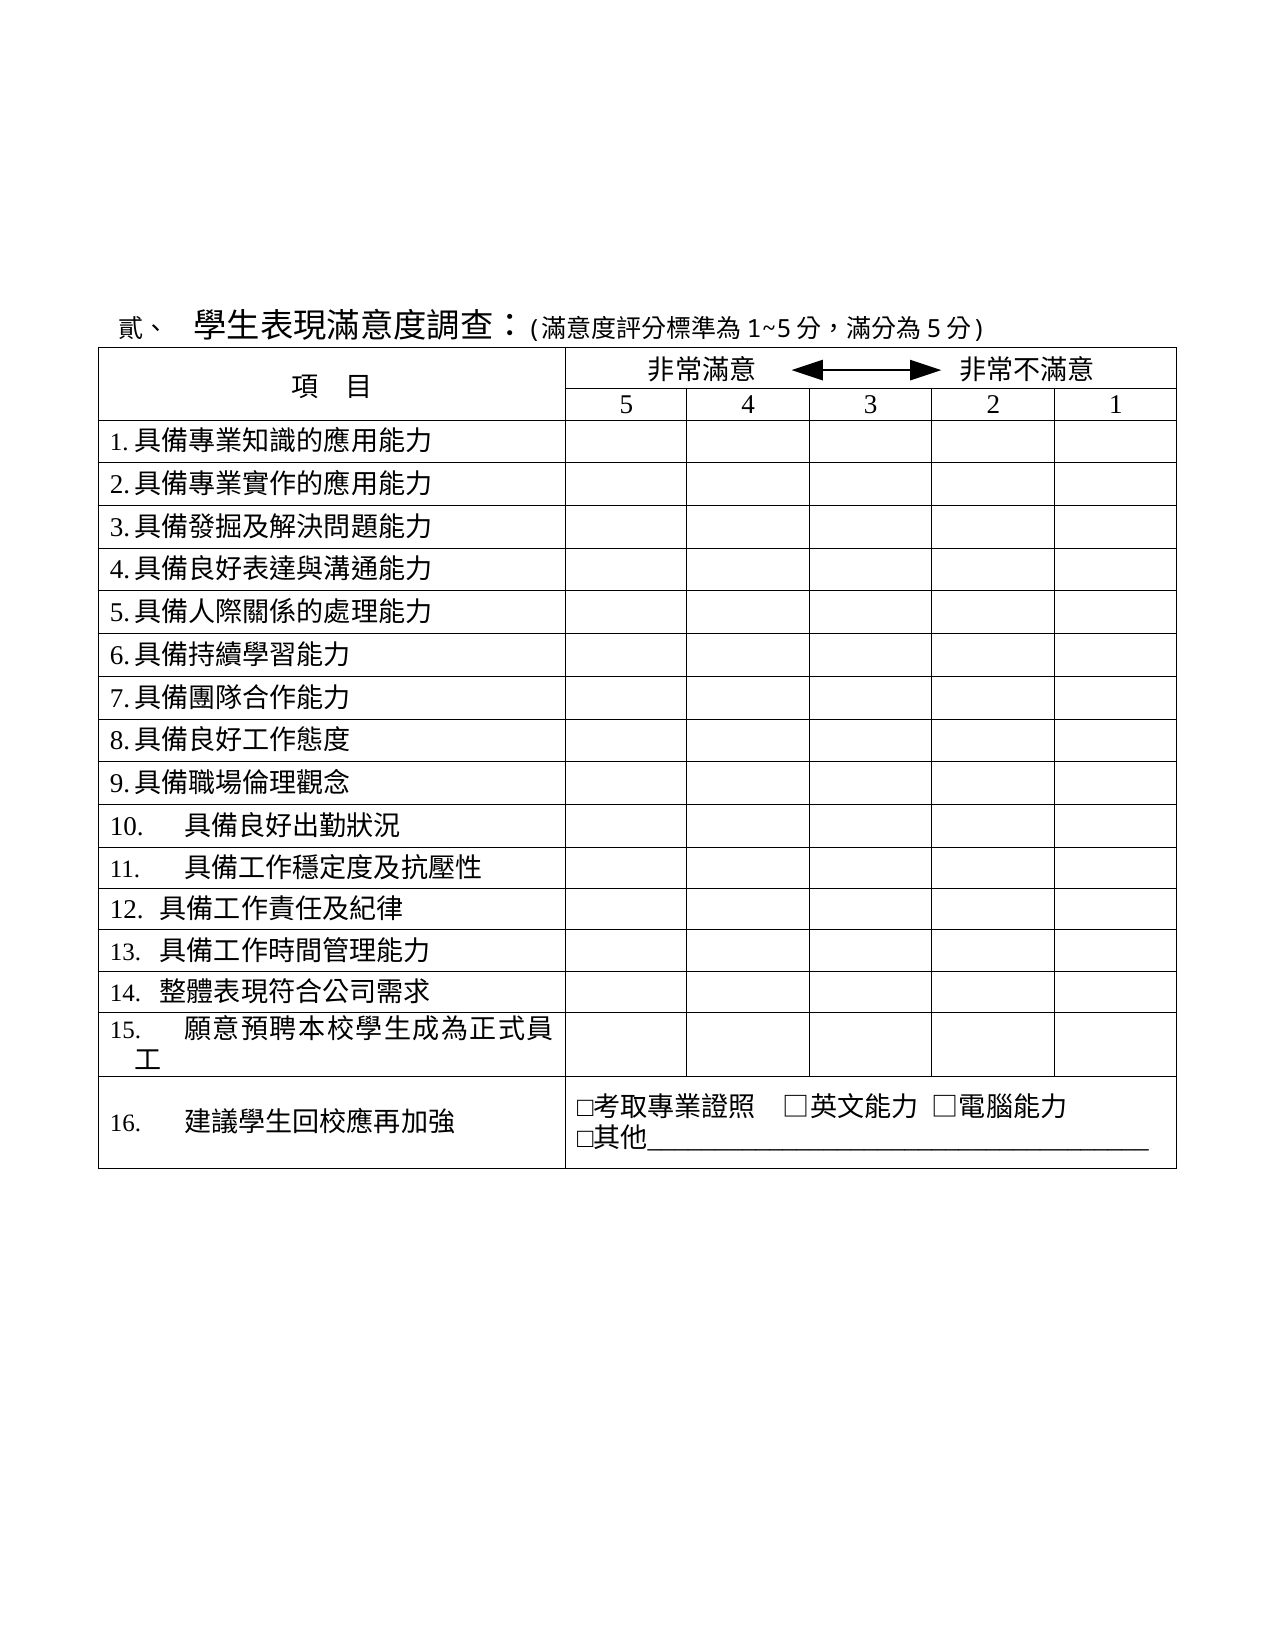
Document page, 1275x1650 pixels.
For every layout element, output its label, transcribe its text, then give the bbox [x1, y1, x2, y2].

table_cell 5 [566, 389, 686, 419]
table_cell [1055, 549, 1176, 590]
list 學生表現滿意度調查：(滿意度評分標準為1~5分，滿分為5分) [118, 299, 1157, 347]
table_cell [687, 591, 809, 633]
table_cell 具備良好工作態度 [99, 720, 565, 761]
table_cell [566, 421, 686, 462]
table_cell [1055, 1013, 1176, 1076]
table_cell [932, 930, 1054, 971]
table_cell [566, 549, 686, 590]
table_cell [1055, 805, 1176, 847]
table_cell 3 [810, 389, 931, 419]
table_cell [810, 762, 931, 804]
table_cell [1055, 720, 1176, 761]
table_cell [932, 549, 1054, 590]
table_cell [932, 848, 1054, 888]
table_cell [687, 805, 809, 847]
table_cell [810, 848, 931, 888]
table_cell [932, 506, 1054, 548]
table_cell [932, 889, 1054, 929]
table_cell [810, 1013, 931, 1076]
table_cell 建議學生回校應再加強 [99, 1077, 565, 1168]
table_cell [566, 1013, 686, 1076]
table_cell [566, 591, 686, 633]
table_cell [566, 889, 686, 929]
table_cell 具備工作穩定度及抗壓性 [99, 848, 565, 888]
table_cell [810, 720, 931, 761]
table_cell [687, 549, 809, 590]
table_cell [810, 421, 931, 462]
table_cell [566, 972, 686, 1012]
table_cell [810, 506, 931, 548]
table_cell [687, 421, 809, 462]
table_cell [1055, 463, 1176, 505]
table_cell 願意預聘本校學生成為正式員工 [99, 1013, 565, 1076]
table_cell [1055, 930, 1176, 971]
table_cell [810, 972, 931, 1012]
table_cell 具備專業實作的應用能力 [99, 463, 565, 505]
table_cell [687, 762, 809, 804]
table_cell [810, 677, 931, 718]
table_cell [687, 677, 809, 718]
table_cell 具備工作時間管理能力 [99, 930, 565, 971]
table_cell [1055, 848, 1176, 888]
table_cell [687, 972, 809, 1012]
table_cell [810, 591, 931, 633]
table_cell [932, 762, 1054, 804]
table_cell [566, 720, 686, 761]
table_cell [687, 463, 809, 505]
table_cell [932, 634, 1054, 676]
table_cell [687, 1013, 809, 1076]
table_cell 具備良好表達與溝通能力 [99, 549, 565, 590]
table_cell [810, 634, 931, 676]
table_cell 2 [932, 389, 1054, 419]
table_cell [1055, 889, 1176, 929]
table_cell [566, 634, 686, 676]
table_cell [687, 848, 809, 888]
table_cell [810, 930, 931, 971]
table_cell 具備良好出勤狀況 [99, 805, 565, 847]
table_cell 4 [687, 389, 809, 419]
table_cell [932, 677, 1054, 718]
table_cell 具備專業知識的應用能力 [99, 421, 565, 462]
table_cell [932, 463, 1054, 505]
table_cell [566, 930, 686, 971]
table_cell [810, 463, 931, 505]
table_cell [566, 762, 686, 804]
table_cell [1055, 677, 1176, 718]
table_cell [932, 1013, 1054, 1076]
table_cell [687, 506, 809, 548]
table_cell [1055, 421, 1176, 462]
table_cell [810, 805, 931, 847]
table_cell [932, 720, 1054, 761]
table_cell [566, 506, 686, 548]
table_cell 具備職場倫理觀念 [99, 762, 565, 804]
table_cell [566, 848, 686, 888]
table_cell [1055, 762, 1176, 804]
table_cell [932, 421, 1054, 462]
table_cell 具備人際關係的處理能力 [99, 591, 565, 633]
table_cell [1055, 506, 1176, 548]
table_cell 整體表現符合公司需求 [99, 972, 565, 1012]
table_cell [932, 972, 1054, 1012]
table_header 非常滿意 非常不滿意 [566, 348, 1176, 387]
table_cell [810, 549, 931, 590]
table_cell [566, 463, 686, 505]
table_cell [687, 930, 809, 971]
table_cell [1055, 972, 1176, 1012]
table_cell [932, 805, 1054, 847]
table_cell 1 [1055, 389, 1176, 419]
table_cell [566, 677, 686, 718]
table_cell [810, 889, 931, 929]
table_cell □考取專業證照 □英文能力 □電腦能力 □其他_____________________________________ [566, 1077, 1176, 1168]
table_cell 具備工作責任及紀律 [99, 889, 565, 929]
table_cell [687, 889, 809, 929]
table_cell 具備團隊合作能力 [99, 677, 565, 718]
table_cell [687, 634, 809, 676]
table_cell [687, 720, 809, 761]
table_cell [932, 591, 1054, 633]
table_header 項 目 [99, 348, 565, 419]
table_cell [566, 805, 686, 847]
table_cell [1055, 591, 1176, 633]
table_cell [1055, 634, 1176, 676]
table_cell 具備持續學習能力 [99, 634, 565, 676]
table_cell 具備發掘及解決問題能力 [99, 506, 565, 548]
